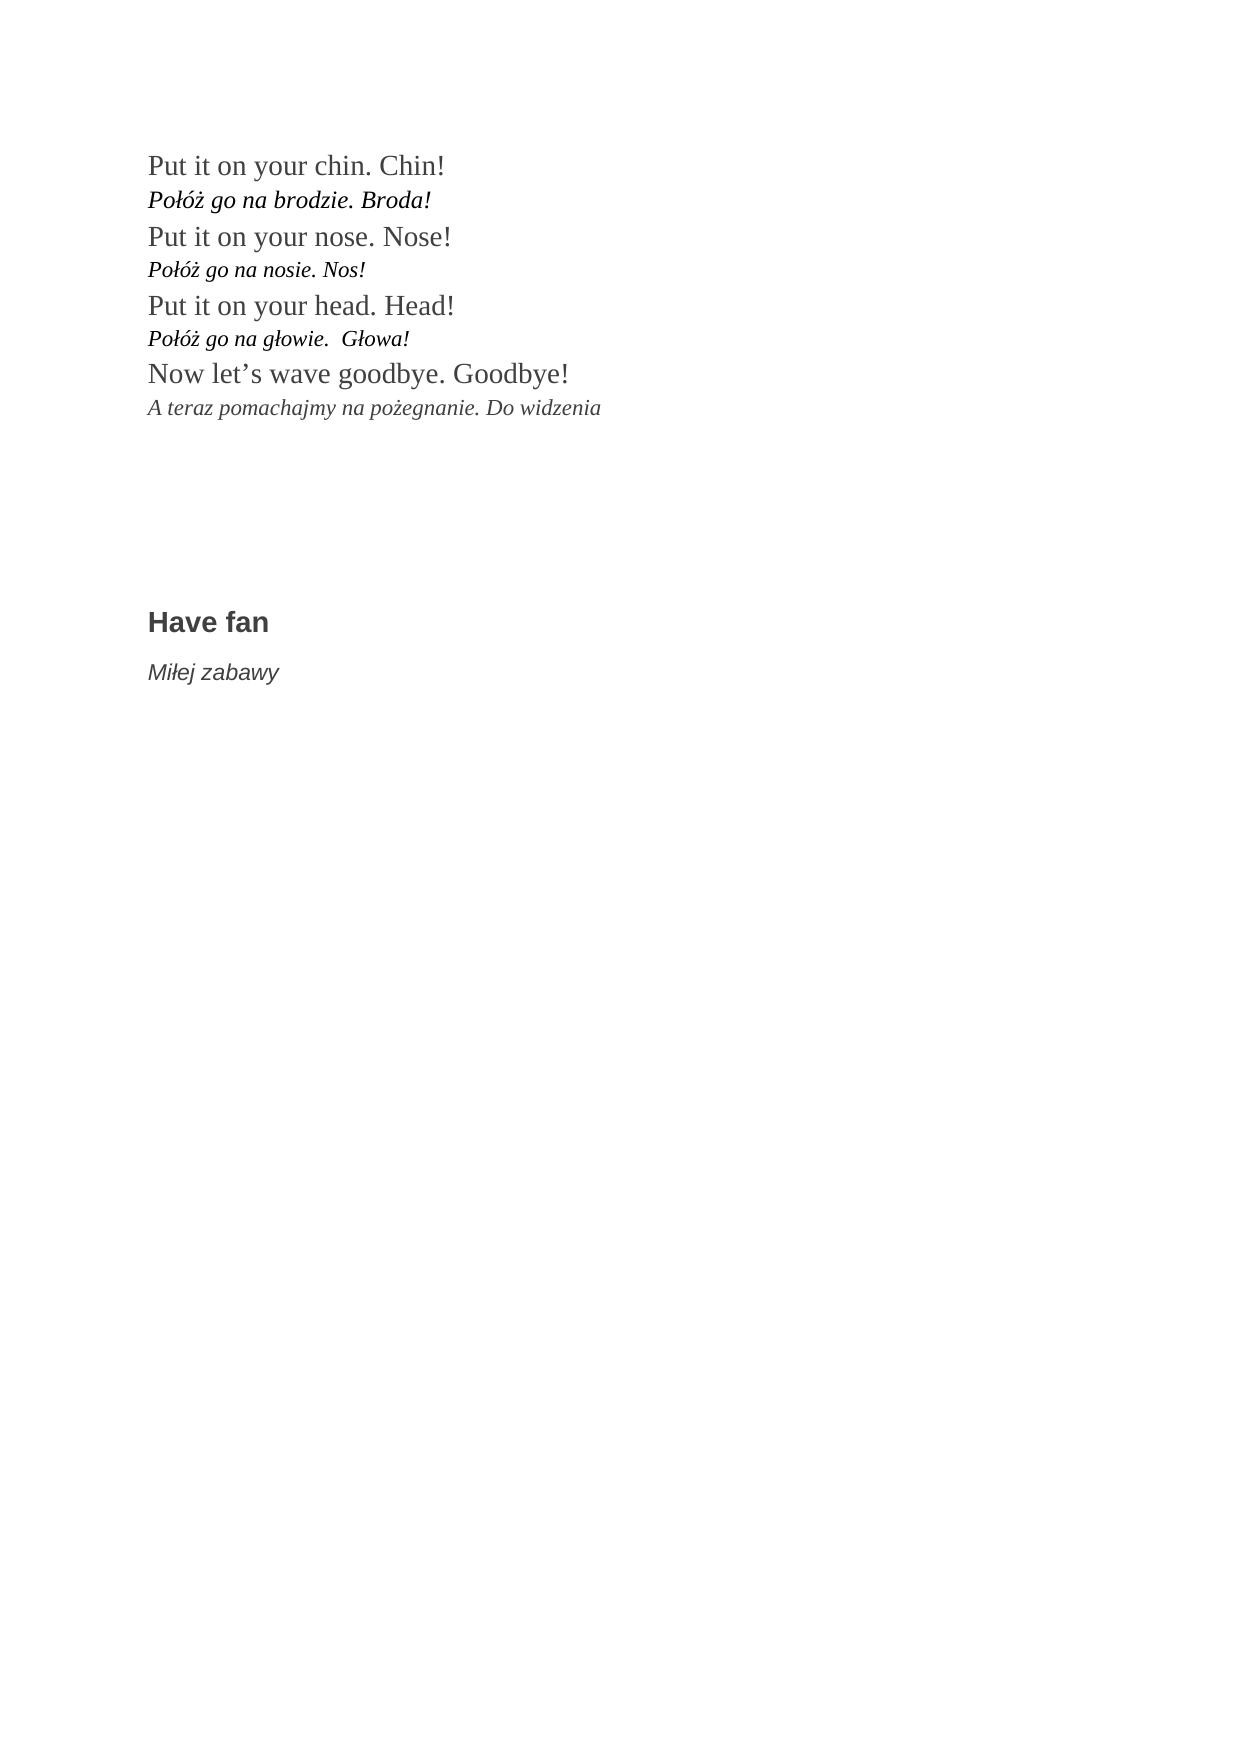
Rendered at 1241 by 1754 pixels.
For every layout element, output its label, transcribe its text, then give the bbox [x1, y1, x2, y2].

text Have fan [148, 605, 1093, 638]
text Put it on your chin. Chin! Połóż go na brodzie. Broda! Put it on your nose. Nose! Połóż go na nosie. Nos! Put it on your head. Head! Połóż go na głowie. Głowa! Now let’s wave goodbye. Goodbye! A teraz pomachajmy na pożegnanie. Do widzenia [148, 148, 1093, 420]
text Miłej zabawy [148, 659, 1093, 686]
